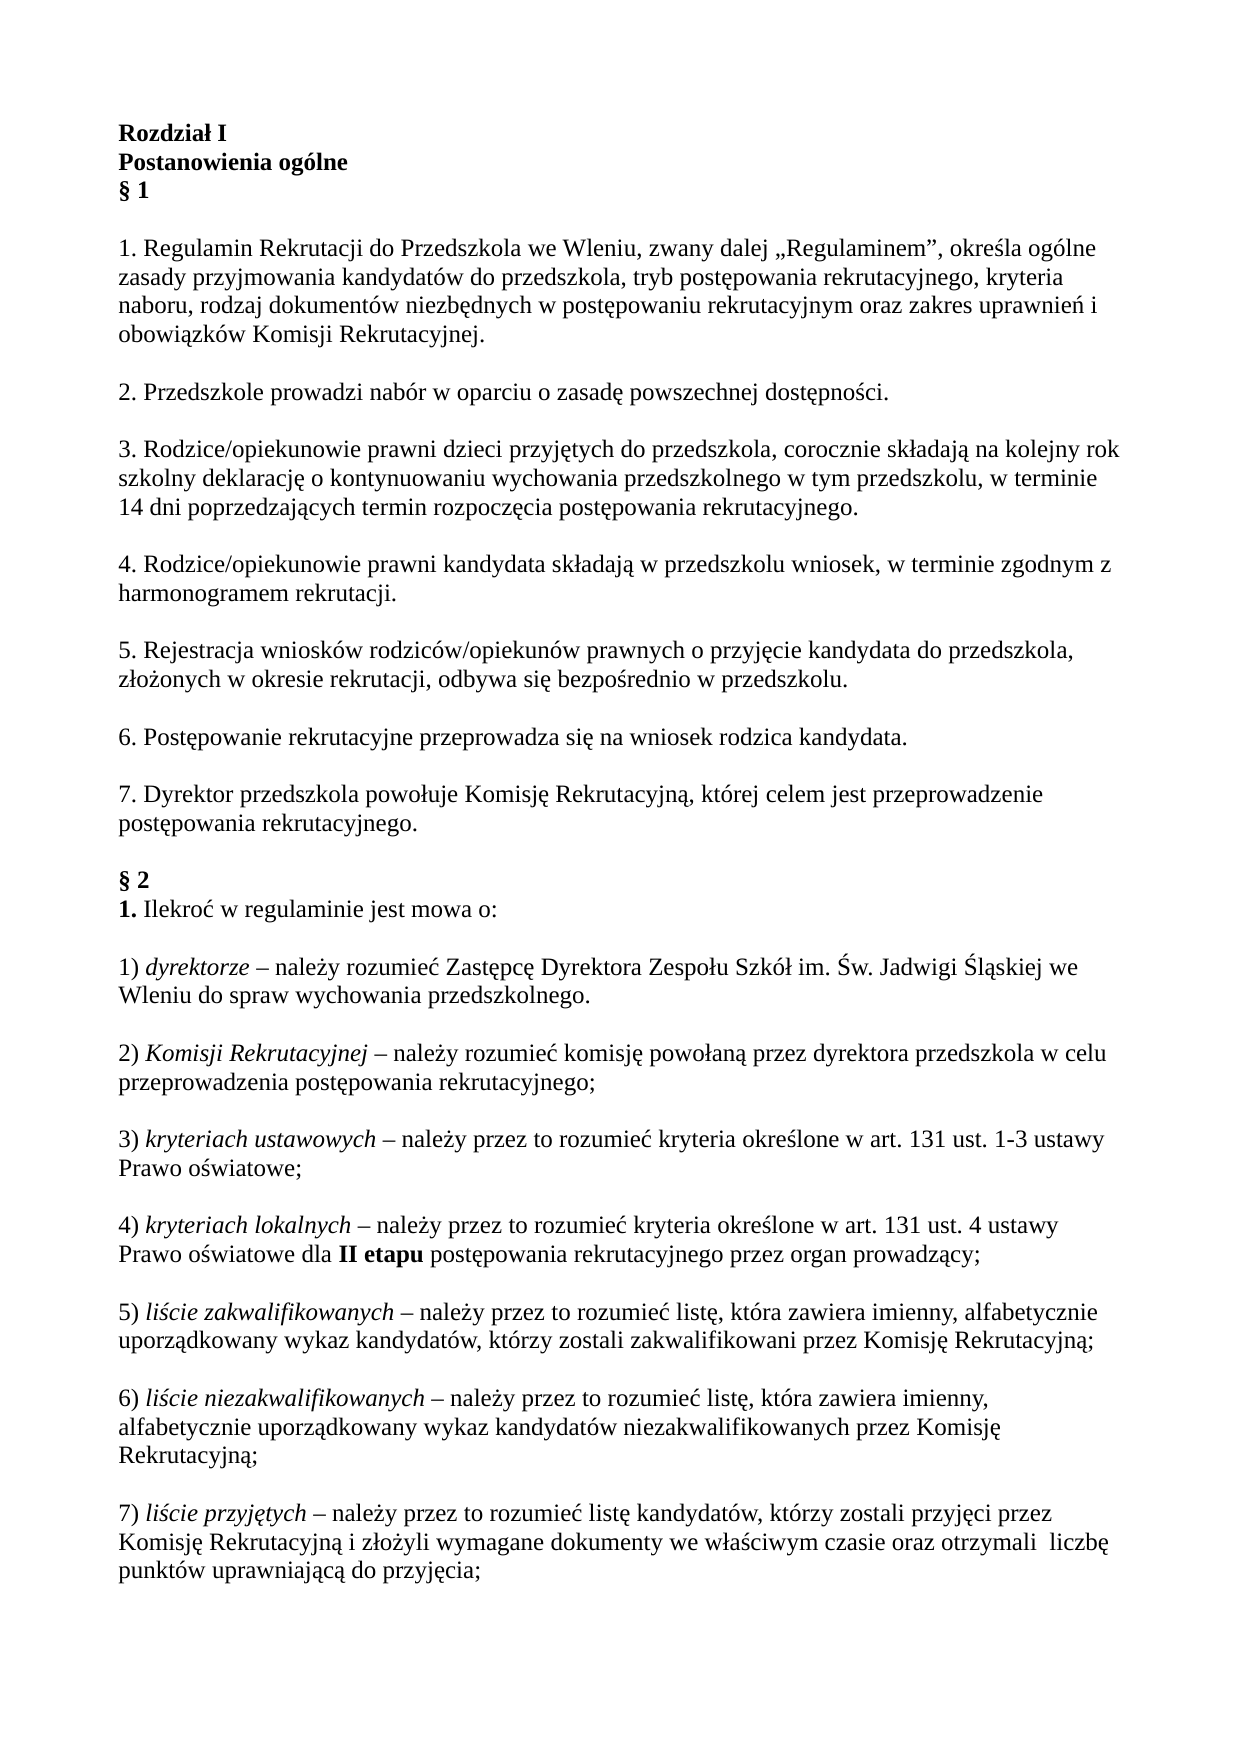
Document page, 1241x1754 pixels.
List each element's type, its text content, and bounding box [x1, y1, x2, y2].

text 1. Regulamin Rekrutacji do Przedszkola we Wleniu, zwany dalej „Regulaminem”, określa ogólne zasady przyjmowania kandydatów do przedszkola, tryb postępowania rekrutacyjnego, kryteria naboru, rodzaj dokumentów niezbędnych w postępowaniu rekrutacyjnym oraz zakres uprawnień i obowiązków Komisji Rekrutacyjnej. [118, 233, 1122, 348]
text § 1 [118, 176, 1122, 204]
text 4. Rodzice/opiekunowie prawni kandydata składają w przedszkolu wniosek, w terminie zgodnym z harmonogramem rekrutacji. [118, 549, 1122, 607]
text 5) liście zakwalifikowanych – należy przez to rozumieć listę, która zawiera imienny, alfabetycznie uporządkowany wykaz kandydatów, którzy zostali zakwalifikowani przez Komisję Rekrutacyjną; [118, 1297, 1122, 1354]
text 1) dyrektorze – należy rozumieć Zastępcę Dyrektora Zespołu Szkół im. Św. Jadwigi Śląskiej we Wleniu do spraw wychowania przedszkolnego. [118, 952, 1122, 1009]
text 6. Postępowanie rekrutacyjne przeprowadza się na wniosek rodzica kandydata. [118, 722, 1122, 751]
text 2) Komisji Rekrutacyjnej – należy rozumieć komisję powołaną przez dyrektora przedszkola w celu przeprowadzenia postępowania rekrutacyjnego; [118, 1038, 1122, 1096]
text Rozdział I [118, 118, 1122, 147]
text 3) kryteriach ustawowych – należy przez to rozumieć kryteria określone w art. 131 ust. 1-3 ustawy Prawo oświatowe; [118, 1124, 1122, 1182]
text 4) kryteriach lokalnych – należy przez to rozumieć kryteria określone w art. 131 ust. 4 ustawy Prawo oświatowe dla II etapu postępowania rekrutacyjnego przez organ prowadzący; [118, 1211, 1122, 1268]
text 6) liście niezakwalifikowanych – należy przez to rozumieć listę, która zawiera imienny, alfabetycznie uporządkowany wykaz kandydatów niezakwalifikowanych przez Komisję Rekrutacyjną; [118, 1383, 1122, 1469]
text 5. Rejestracja wniosków rodziców/opiekunów prawnych o przyjęcie kandydata do przedszkola, złożonych w okresie rekrutacji, odbywa się bezpośrednio w przedszkolu. [118, 636, 1122, 693]
text 2. Przedszkole prowadzi nabór w oparciu o zasadę powszechnej dostępności. [118, 377, 1122, 406]
text § 2 [118, 866, 1122, 894]
text 1. Ilekroć w regulaminie jest mowa o: [118, 894, 1122, 923]
text 7. Dyrektor przedszkola powołuje Komisję Rekrutacyjną, której celem jest przeprowadzenie postępowania rekrutacyjnego. [118, 779, 1122, 837]
text 3. Rodzice/opiekunowie prawni dzieci przyjętych do przedszkola, corocznie składają na kolejny rok szkolny deklarację o kontynuowaniu wychowania przedszkolnego w tym przedszkolu, w terminie 14 dni poprzedzających termin rozpoczęcia postępowania rekrutacyjnego. [118, 434, 1122, 521]
text Postanowienia ogólne [118, 147, 1122, 176]
text 7) liście przyjętych – należy przez to rozumieć listę kandydatów, którzy zostali przyjęci przez Komisję Rekrutacyjną i złożyli wymagane dokumenty we właściwym czasie oraz otrzymali liczbę punktów uprawniającą do przyjęcia; [118, 1498, 1122, 1584]
